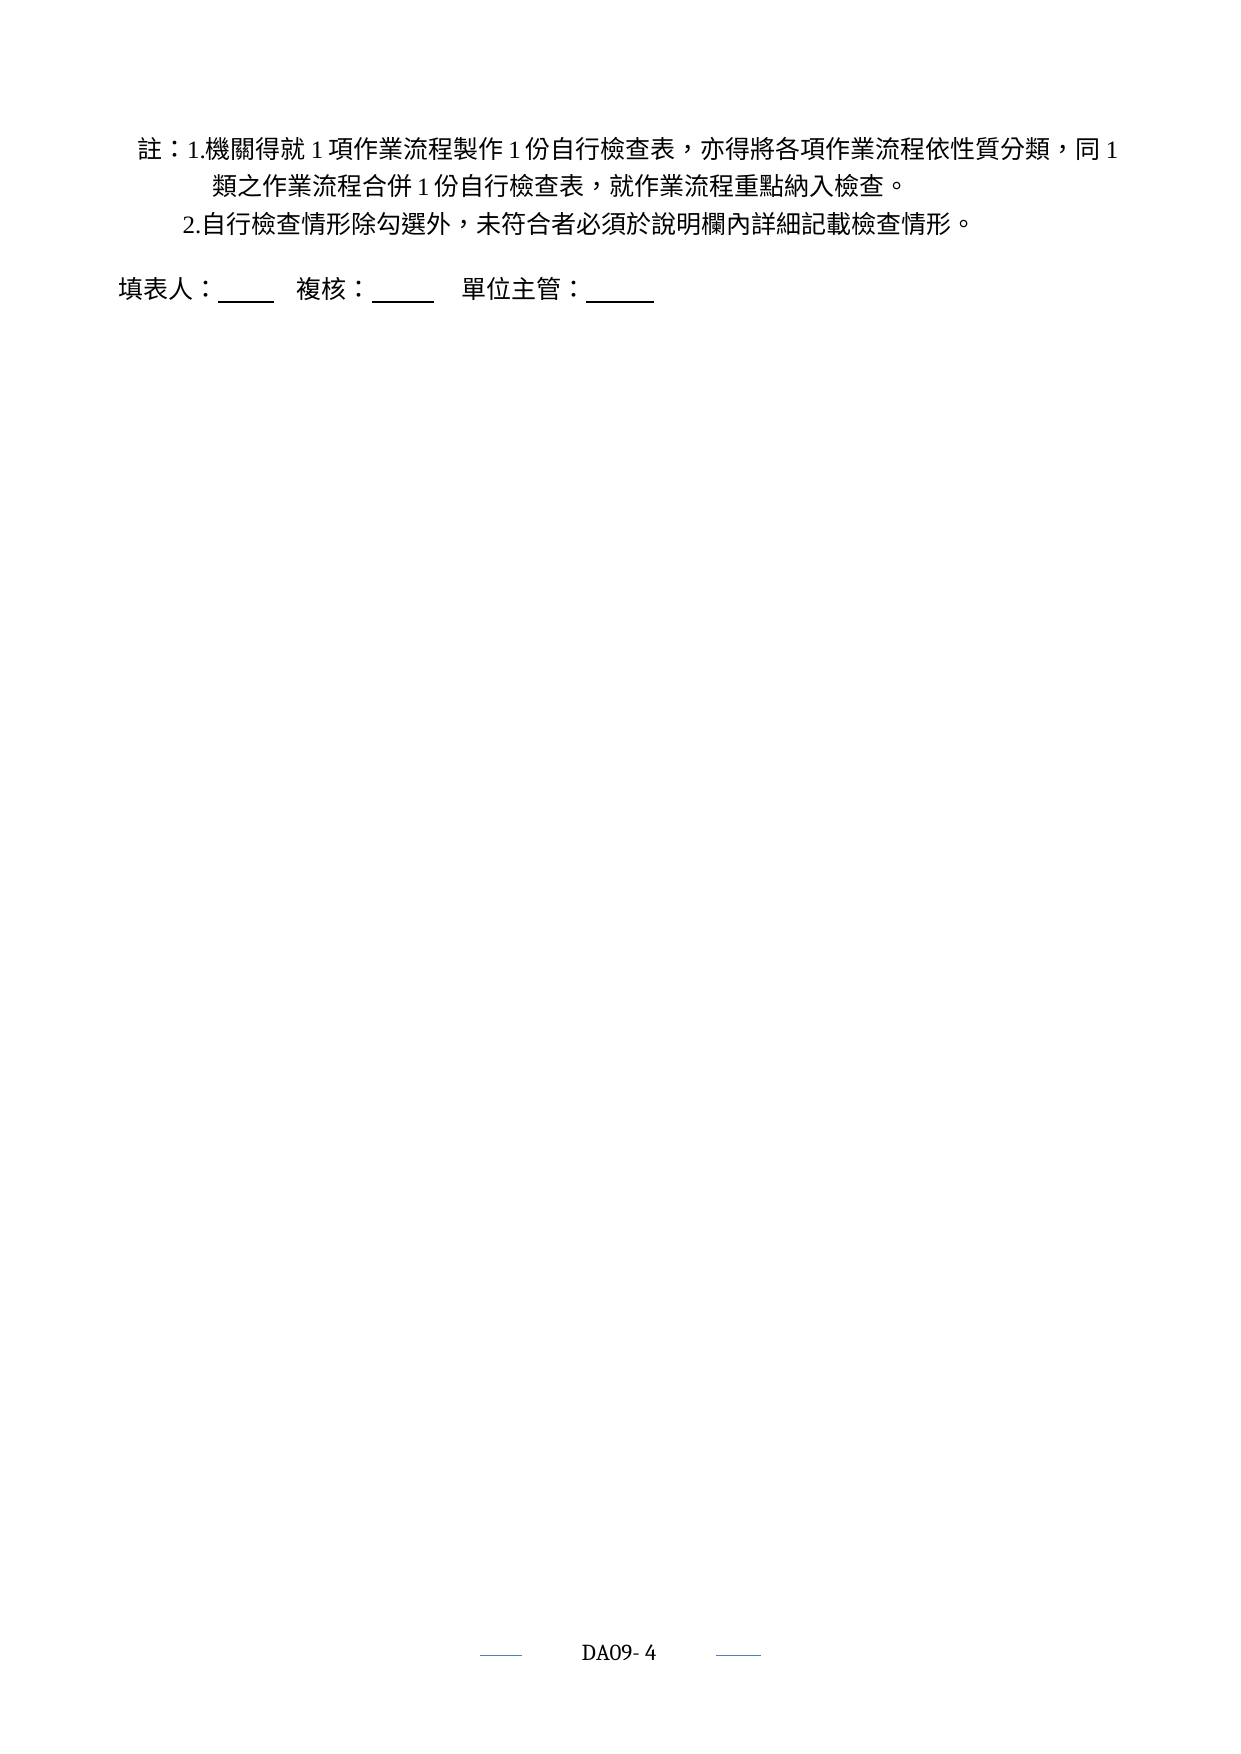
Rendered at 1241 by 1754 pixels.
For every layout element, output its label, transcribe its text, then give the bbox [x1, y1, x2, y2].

text 填表人： 複核： 單位主管： [118, 272, 1122, 306]
text 註：1.機關得就1項作業流程製作1份自行檢查表，亦得將各項作業流程依性質分類，同1類之作業流程合併1份自行檢查表，就作業流程重點納入檢查。 [137, 122, 1122, 197]
text 2.自行檢查情形除勾選外，未符合者必須於說明欄內詳細記載檢查情形。 [182, 197, 1122, 235]
